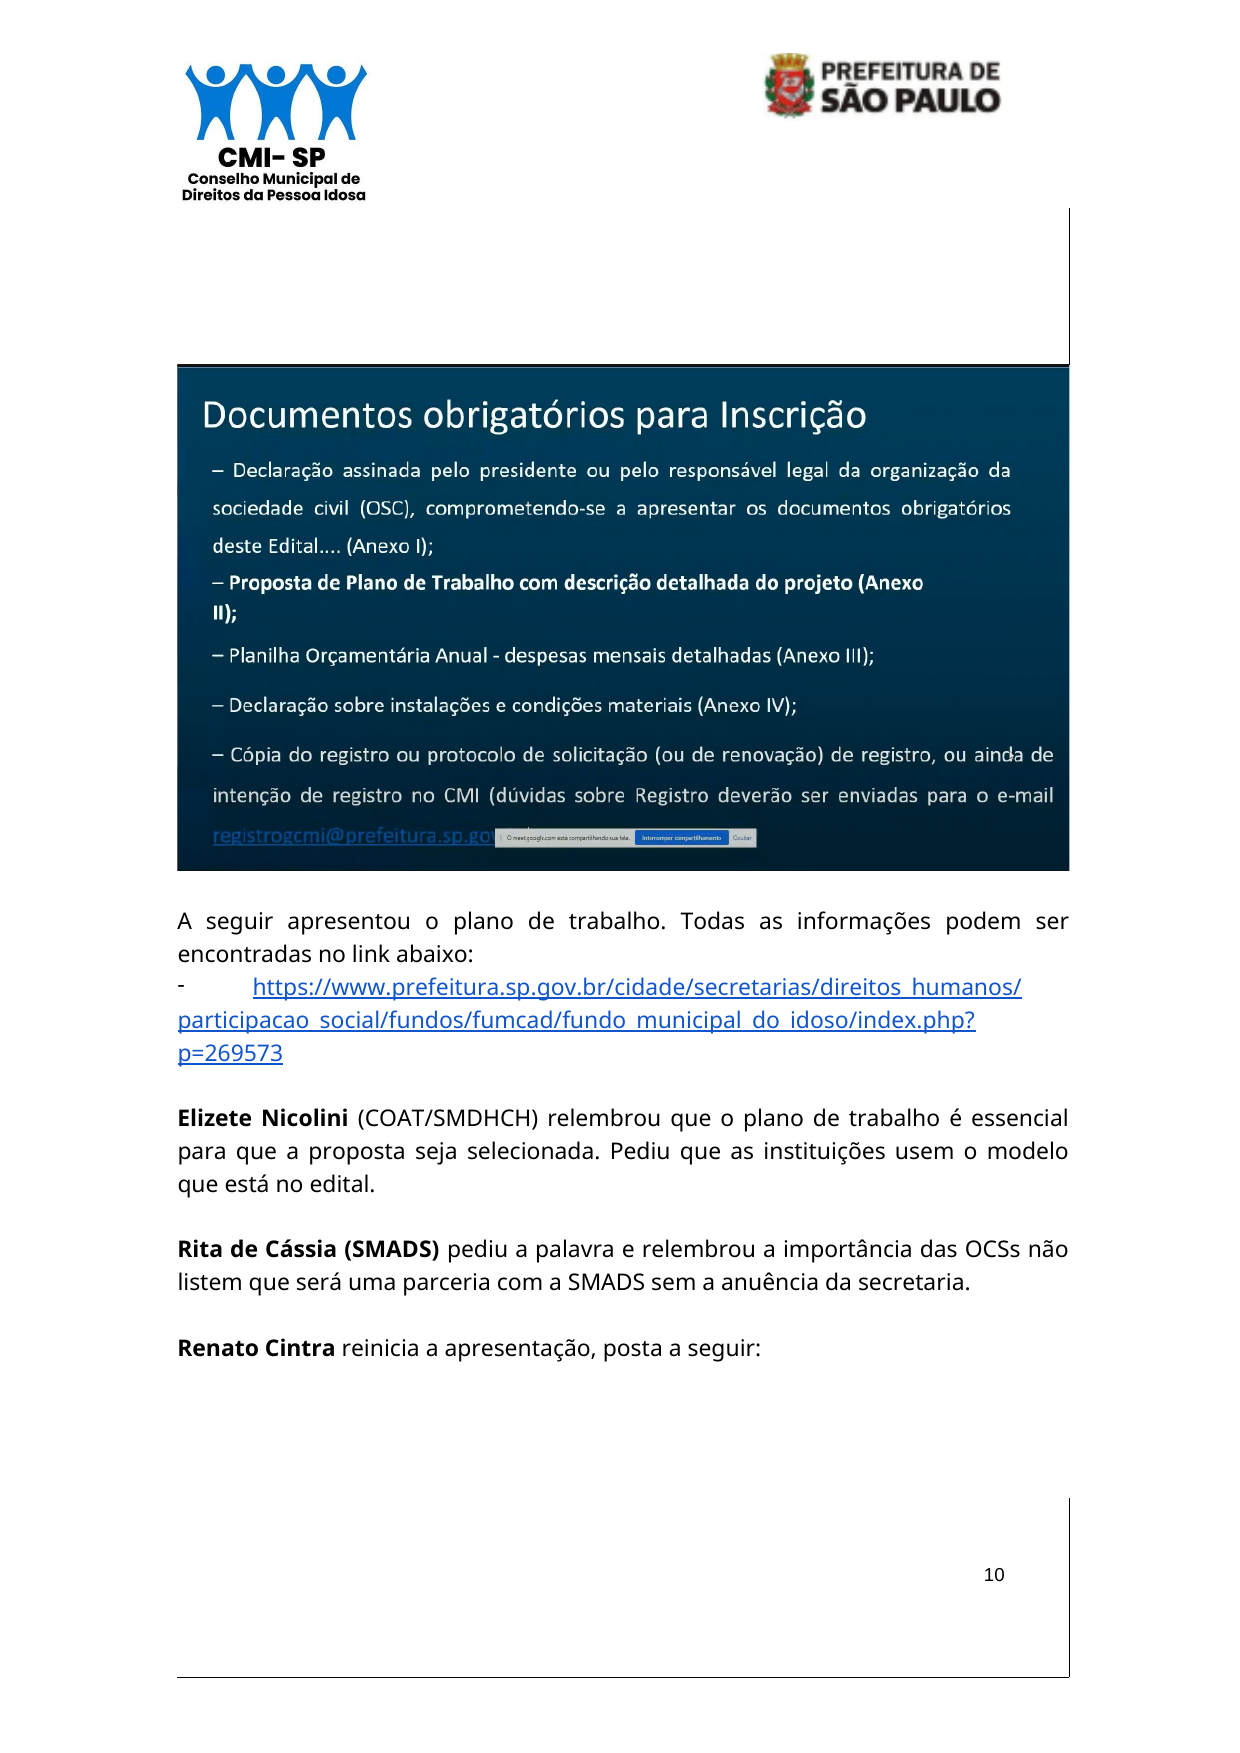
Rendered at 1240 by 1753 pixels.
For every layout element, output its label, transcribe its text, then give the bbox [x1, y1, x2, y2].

subtitle Renato Cintra reinicia a apresentação, posta a seguir: [177, 1330, 1069, 1363]
subtitle Elizete Nicolini (COAT/SMDHCH) relembrou que o plano de trabalho é essencial para que a proposta seja selecionada. Pediu que as instituições usem o modelo que está no edital. [177, 1101, 1069, 1199]
list https://www.prefeitura.sp.gov.br/cidade/secretarias/direitos_humanos/participacao_social/fundos/fumcad/fundo_municipal_do_idoso/index.php?p=269573 [177, 969, 1069, 1068]
subtitle A seguir apresentou o plano de trabalho. Todas as informações podem ser encontradas no link abaixo: [177, 904, 1069, 969]
subtitle Rita de Cássia (SMADS) pediu a palavra e relembrou a importância das OCSs não listem que será uma parceria com a SMADS sem a anuência da secretaria. [177, 1232, 1069, 1297]
